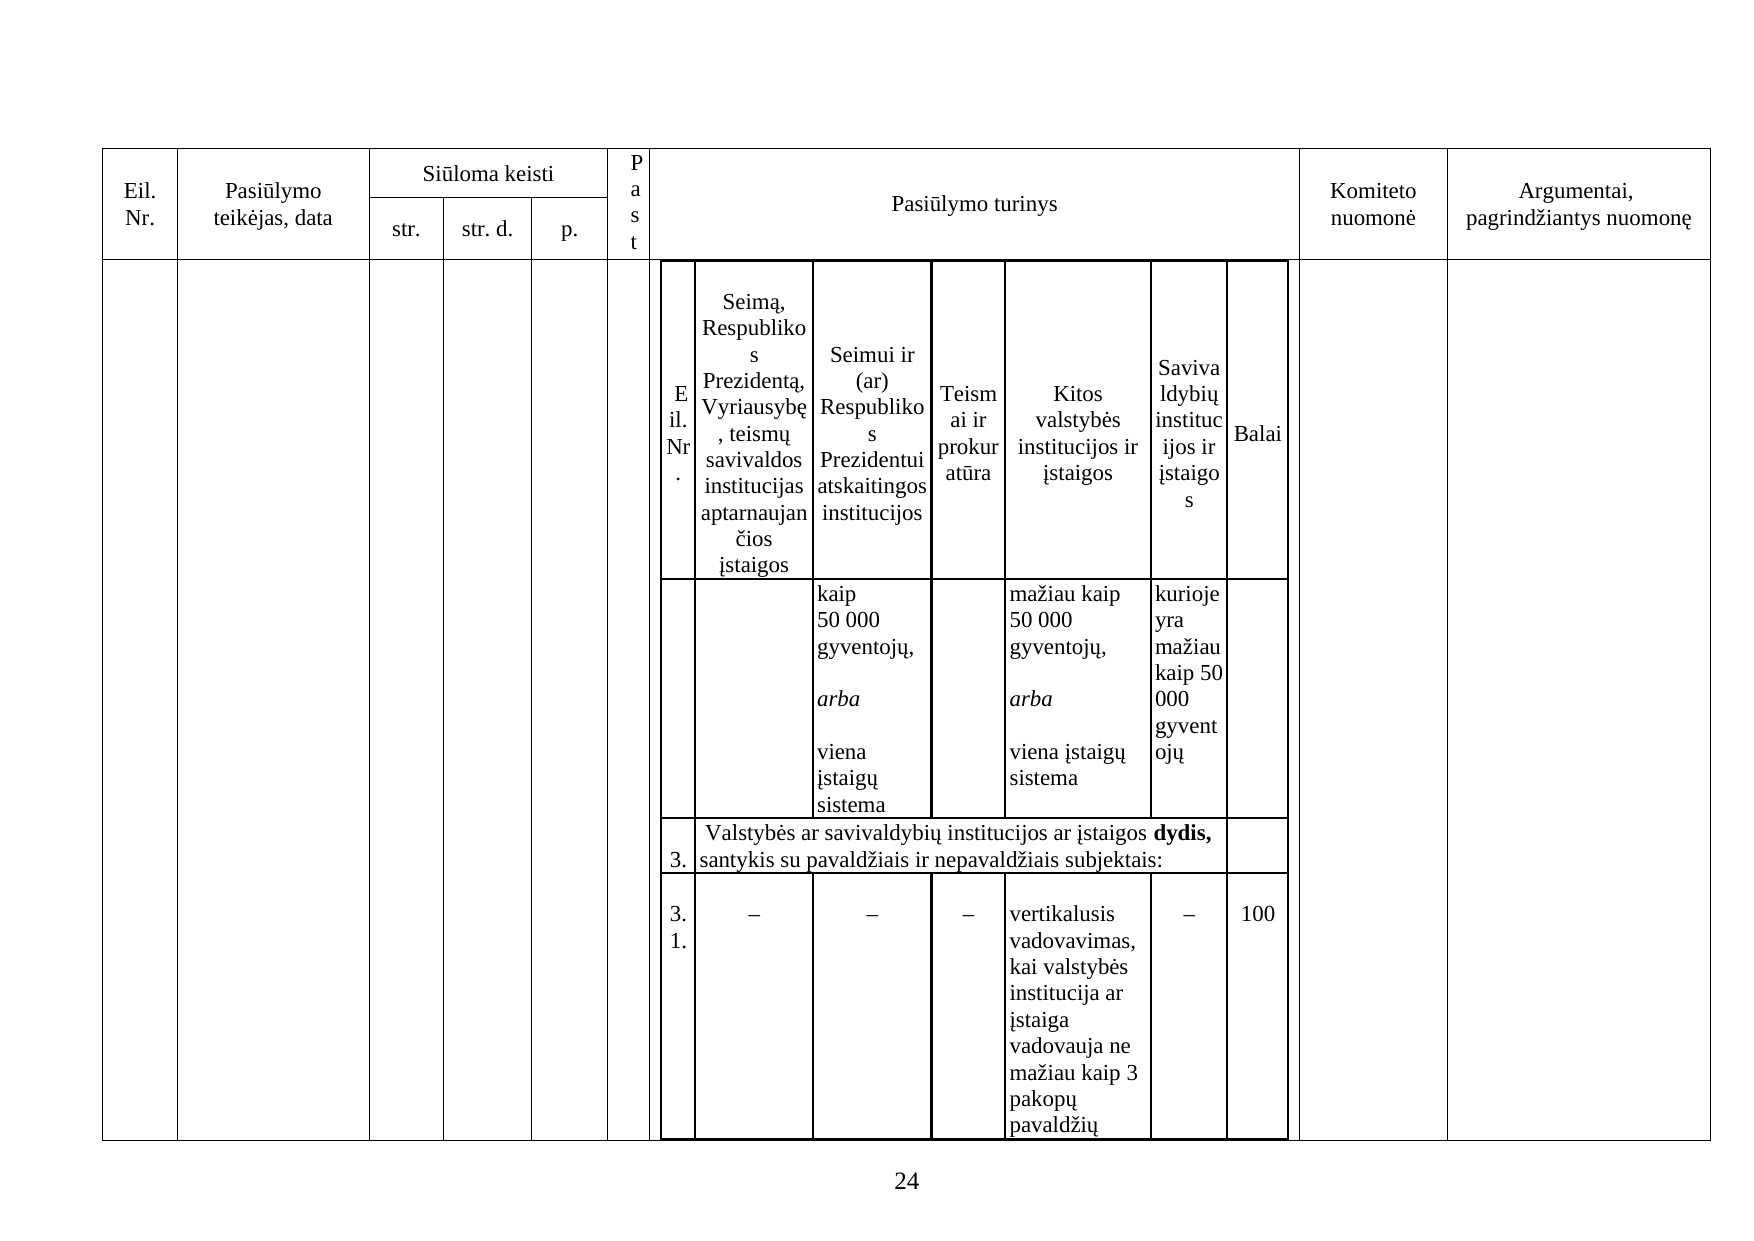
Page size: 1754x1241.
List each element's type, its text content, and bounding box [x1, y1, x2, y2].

table_cell – [933, 874, 1004, 1138]
table_header Pasiūlymo turinys [650, 149, 1299, 258]
table_cell [444, 260, 531, 1140]
table_cell kurioje yra mažiau kaip 50 000 gyventojų [1152, 580, 1226, 817]
table_header Komiteto nuomonė [1300, 149, 1447, 258]
table_header Siūloma keisti [370, 149, 607, 197]
table_cell N [608, 260, 649, 1140]
table_header Pastabos [608, 149, 649, 258]
table_cell p. [532, 198, 607, 258]
table_cell str. d. [444, 198, 531, 258]
table_cell – [1152, 874, 1226, 1138]
table_header Eil. Nr. [662, 262, 694, 578]
table_header Savivaldybių institucijos ir įstaigos [1152, 262, 1226, 578]
table_cell [103, 260, 177, 1140]
table_cell [178, 260, 369, 1140]
table_header Pasiūlymo teikėjas, data [178, 149, 369, 258]
table_cell [1228, 819, 1287, 872]
table_cell Valstybės ar savivaldybių institucijos ar įstaigos dydis, santykis su pavaldžiais ir nepavaldžiais subjektais: [696, 819, 1226, 872]
table_cell 3. [662, 819, 694, 872]
table_cell kaip 50 000 gyventojų, arba viena įstaigų sistema [814, 580, 930, 817]
table_cell [662, 580, 694, 817]
table_header Kitos valstybės institucijos ir įstaigos [1006, 262, 1150, 578]
table_cell – [696, 874, 812, 1138]
table_header Balai [1228, 262, 1287, 578]
table_cell – [814, 874, 930, 1138]
table_cell vertikalusis vadovavimas, kai valstybės institucija ar įstaiga vadovauja ne mažiau kaip 3 pakopų pavaldžių [1006, 874, 1150, 1138]
table_cell [696, 580, 812, 817]
table_cell [1228, 580, 1287, 817]
table_cell 3.1. [662, 874, 694, 1138]
table_cell [1448, 260, 1710, 1140]
table_header Teismai ir prokuratūra [933, 262, 1004, 578]
table_header Argumentai, pagrindžiantys nuomonę [1448, 149, 1710, 258]
table_cell [933, 580, 1004, 817]
table_header Eil. Nr. [103, 149, 177, 258]
table_cell [532, 260, 607, 1140]
table_cell str. [370, 198, 443, 258]
table_cell [1300, 260, 1447, 1140]
table_cell 100 [1228, 874, 1287, 1138]
table_cell mažiau kaip 50 000 gyventojų, arba viena įstaigų sistema [1006, 580, 1150, 817]
table_header Seimą, Respublikos Prezidentą, Vyriausybę, teismų savivaldos institucijas aptarnaujančios įstaigos [696, 262, 812, 578]
table_header Seimui ir (ar) Respublikos Prezidentui atskaitingos institucijos [814, 262, 930, 578]
table_cell [370, 260, 443, 1140]
